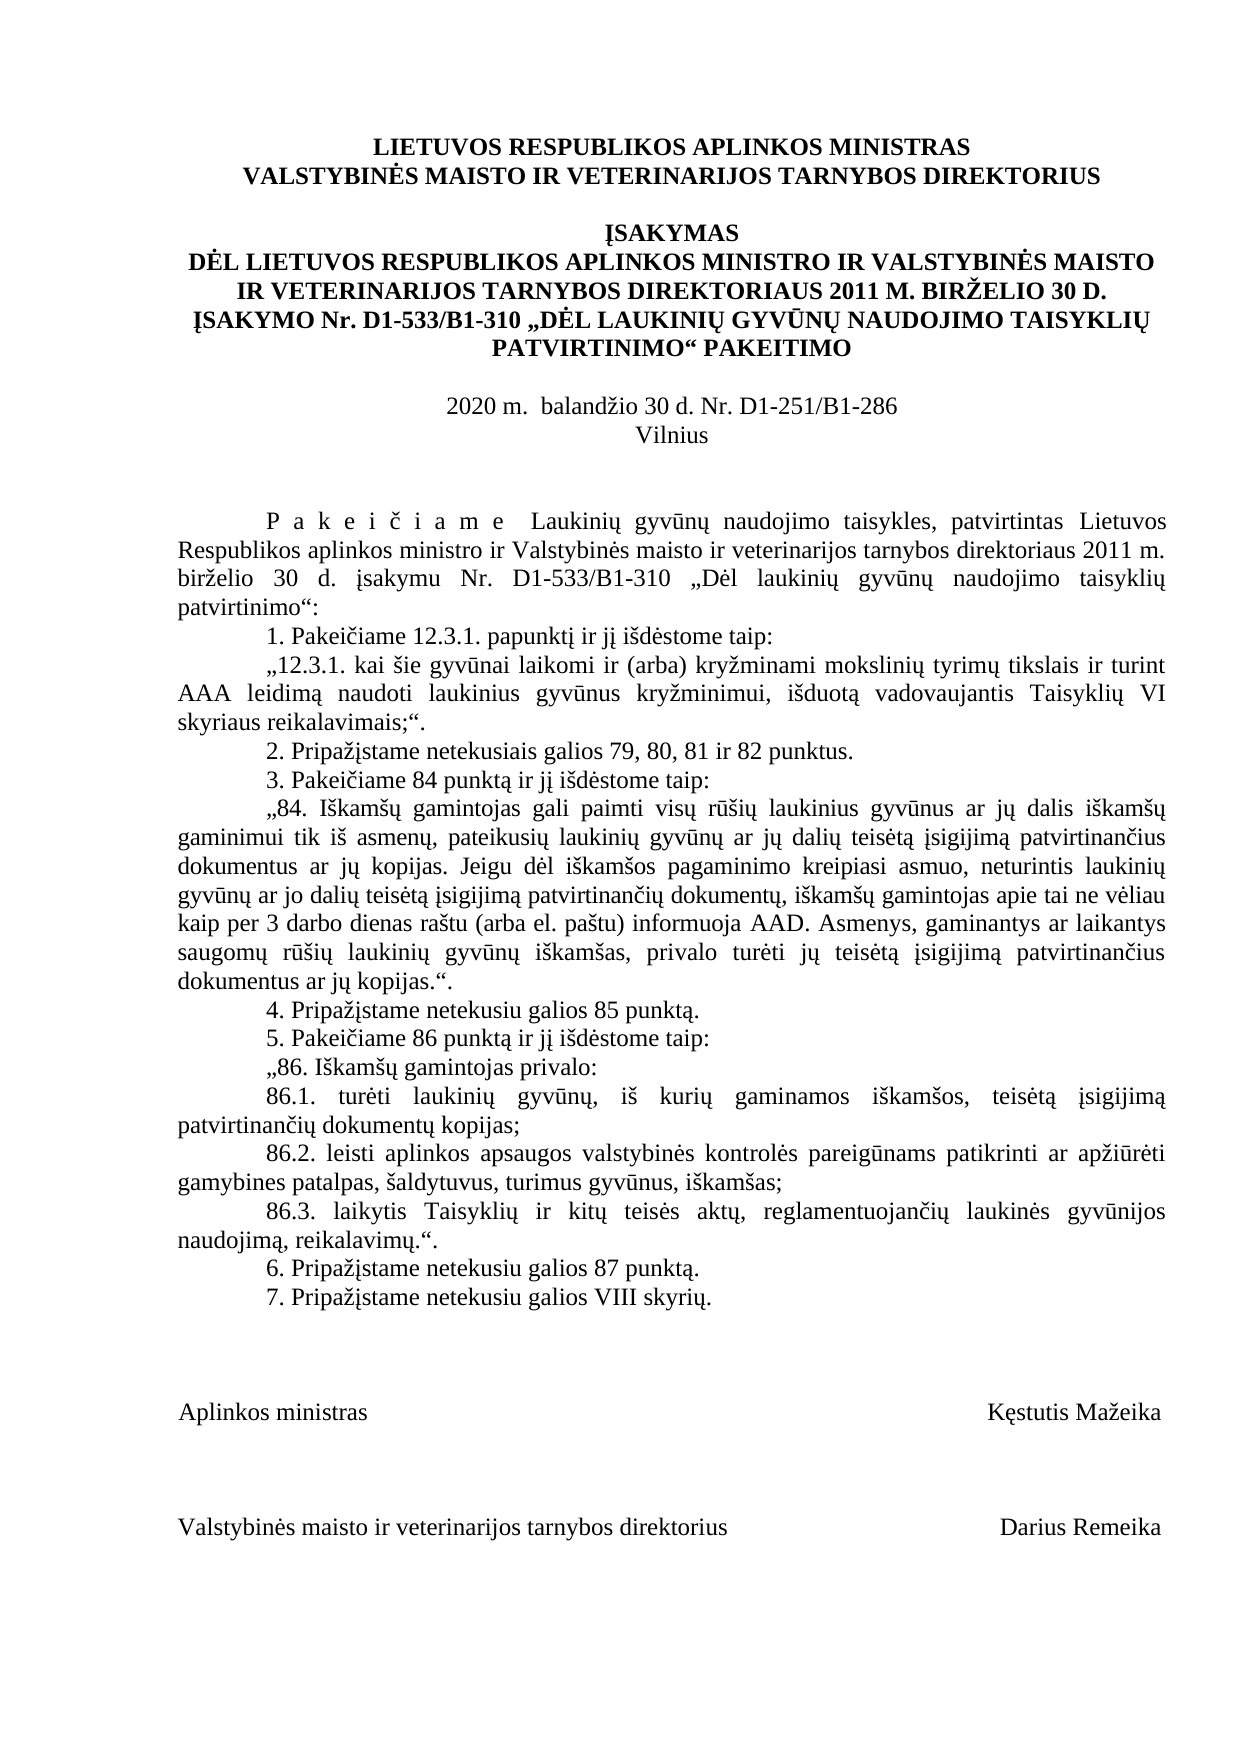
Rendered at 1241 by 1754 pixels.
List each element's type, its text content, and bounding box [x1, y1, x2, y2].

text 86.2. leisti aplinkos apsaugos valstybinės kontrolės pareigūnams patikrinti ar apžiūrėti gamybines patalpas, šaldytuvus, turimus gyvūnus, iškamšas; [177, 1138, 1166, 1196]
text „84. Iškamšų gamintojas gali paimti visų rūšių laukinius gyvūnus ar jų dalis iškamšų gaminimui tik iš asmenų, pateikusių laukinių gyvūnų ar jų dalių teisėtą įsigijimą patvirtinančius dokumentus ar jų kopijas. Jeigu dėl iškamšos pagaminimo kreipiasi asmuo, neturintis laukinių gyvūnų ar jo dalių teisėtą įsigijimą patvirtinančių dokumentų, iškamšų gamintojas apie tai ne vėliau kaip per 3 darbo dienas raštu (arba el. paštu) informuoja AAD. Asmenys, gaminantys ar laikantys saugomų rūšių laukinių gyvūnų iškamšas, privalo turėti jų teisėtą įsigijimą patvirtinančius dokumentus ar jų kopijas.“. [177, 793, 1166, 995]
text 6. Pripažįstame netekusiu galios 87 punktą. [177, 1253, 1167, 1282]
text „12.3.1. kai šie gyvūnai laikomi ir (arba) kryžminami mokslinių tyrimų tikslais ir turint AAA leidimą naudoti laukinius gyvūnus kryžminimui, išduotą vadovaujantis Taisyklių VI skyriaus reikalavimais;“. [177, 650, 1166, 736]
text 2. Pripažįstame netekusiais galios 79, 80, 81 ir 82 punktus. [177, 736, 1167, 765]
text 86.3. laikytis Taisyklių ir kitų teisės aktų, reglamentuojančių laukinės gyvūnijos naudojimą, reikalavimų.“. [177, 1196, 1166, 1253]
text Valstybinės maisto ir veterinarijos tarnybos direktorius Darius Remeika [177, 1512, 1166, 1541]
text DĖL LIETUVOS RESPUBLIKOS APLINKOS MINISTRO IR VALSTYBINĖS MAISTO IR VETERINARIJOS TARNYBOS DIREKTORIAUS 2011 M. BIRŽELIO 30 D. ĮSAKYMO Nr. D1-533/B1-310 „DĖL LAUKINIŲ GYVŪNŲ NAUDOJIMO TAISYKLIŲ PATVIRTINIMO“ PAKEITIMO [177, 247, 1166, 362]
text P a k e i č i a m e Laukinių gyvūnų naudojimo taisykles, patvirtintas Lietuvos Respublikos aplinkos ministro ir Valstybinės maisto ir veterinarijos tarnybos direktoriaus 2011 m. birželio 30 d. įsakymu Nr. D1-533/B1-310 „Dėl laukinių gyvūnų naudojimo taisyklių patvirtinimo“: [177, 506, 1167, 621]
text VALSTYBINĖS MAISTO IR VETERINARIJOS TARNYBOS DIREKTORIUS [177, 161, 1166, 190]
text 86.1. turėti laukinių gyvūnų, iš kurių gaminamos iškamšos, teisėtą įsigijimą patvirtinančių dokumentų kopijas; [177, 1081, 1166, 1138]
text 7. Pripažįstame netekusiu galios VIII skyrių. [177, 1282, 1167, 1311]
text „86. Iškamšų gamintojas privalo: [177, 1052, 1166, 1081]
text Aplinkos ministras Kęstutis Mažeika [178, 1397, 1163, 1426]
text 5. Pakeičiame 86 punktą ir jį išdėstome taip: [177, 1023, 1166, 1052]
text 4. Pripažįstame netekusiu galios 85 punktą. [177, 995, 1166, 1023]
text ĮSAKYMAS [177, 218, 1166, 247]
text 3. Pakeičiame 84 punktą ir jį išdėstome taip: [177, 765, 1166, 793]
text LIETUVOS RESPUBLIKOS APLINKOS MINISTRAS [177, 132, 1166, 161]
text 2020 m. balandžio 30 d. Nr. D1-251/B1-286 [177, 391, 1166, 420]
text Vilnius [177, 420, 1166, 448]
text 1. Pakeičiame 12.3.1. papunktį ir jį išdėstome taip: [177, 621, 1166, 650]
